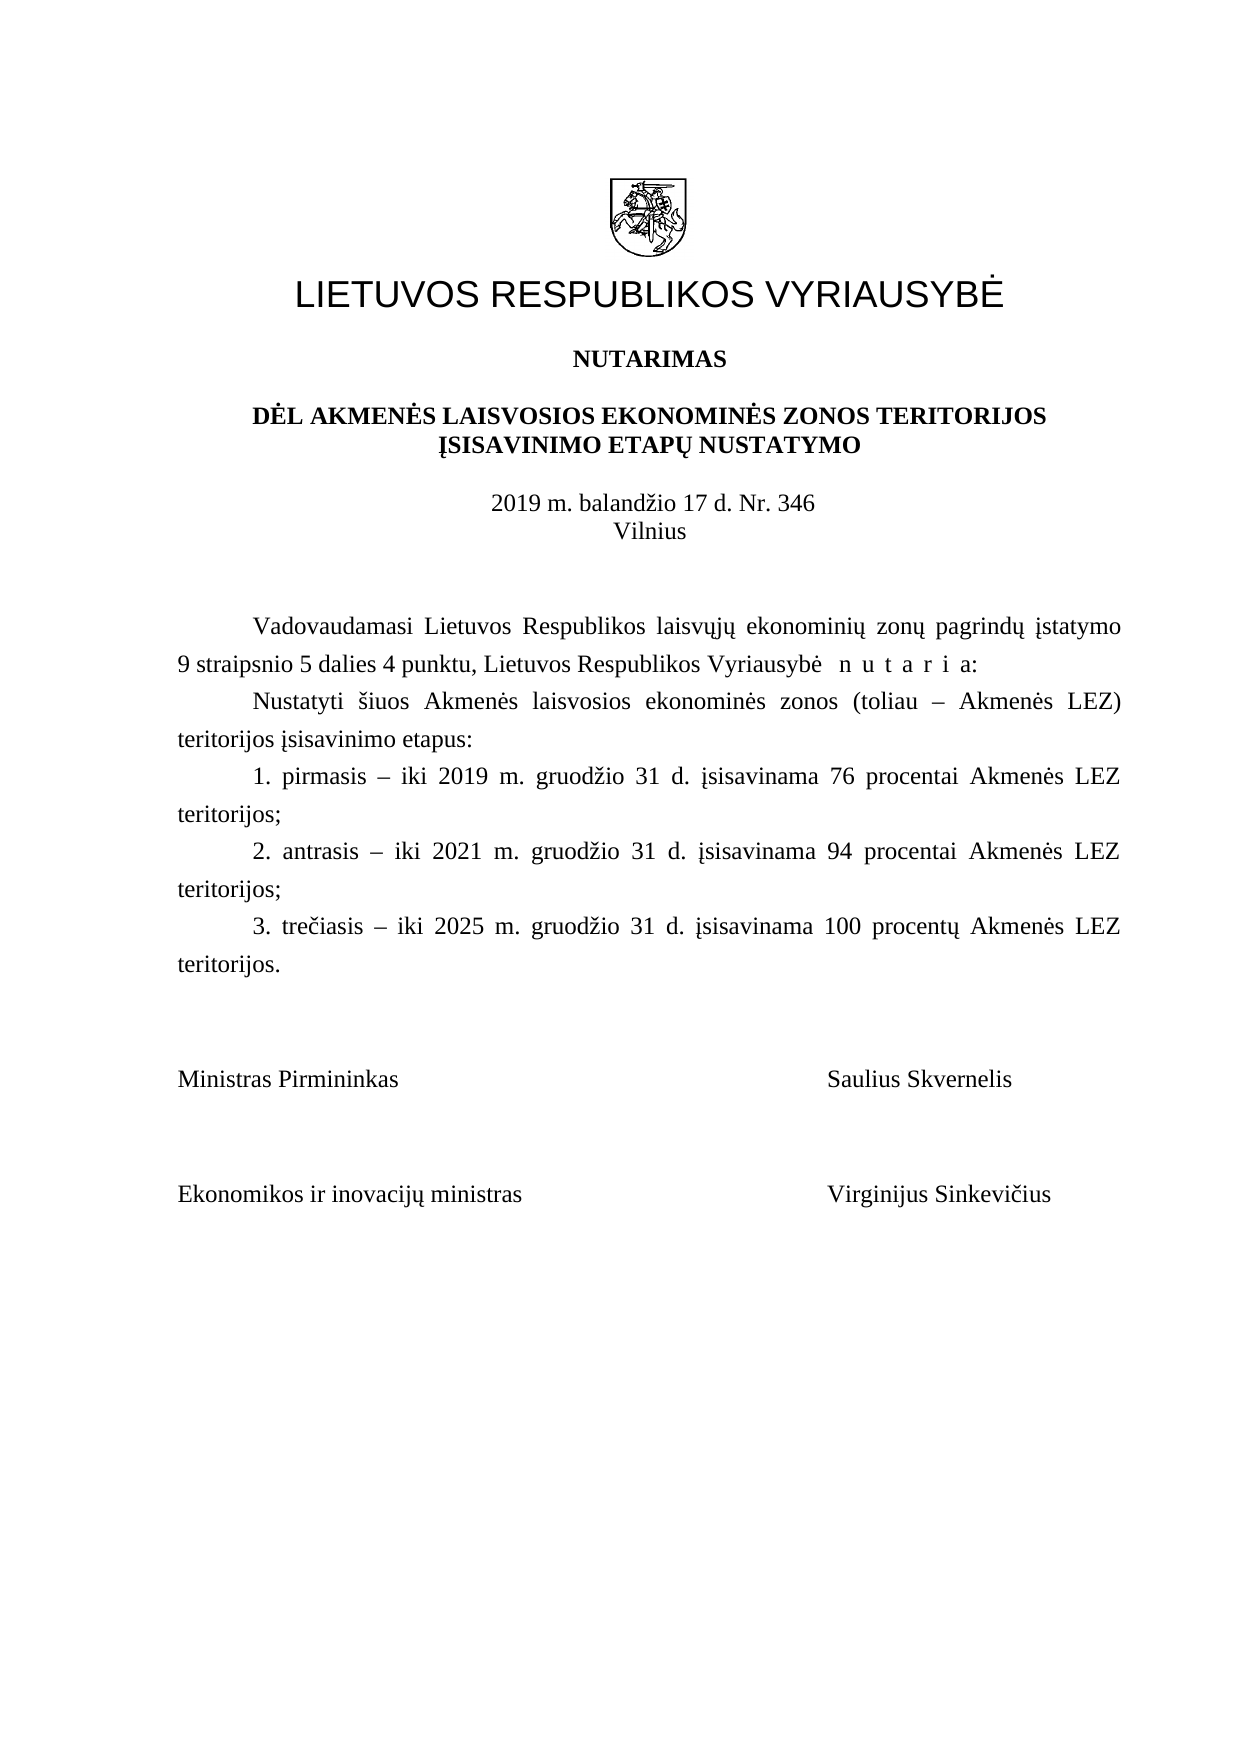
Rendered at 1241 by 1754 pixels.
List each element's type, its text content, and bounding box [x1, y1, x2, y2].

text Vadovaudamasi Lietuvos Respublikos laisvųjų ekonominių zonų pagrindų įstatymo 9 straipsnio 5 dalies 4 punktu, Lietuvos Respublikos Vyriausybė nutaria: [177, 603, 1122, 678]
text 2. antrasis – iki 2021 m. gruodžio 31 d. įsisavinama 94 procentai Akmenės LEZ teritorijos; [177, 828, 1122, 903]
text Nustatyti šiuos Akmenės laisvosios ekonominės zonos (toliau – Akmenės LEZ) teritorijos įsisavinimo etapus: [177, 678, 1122, 753]
text nutarimas [177, 344, 1122, 373]
text Ministras Pirmininkas Saulius Skvernelis [177, 1064, 1122, 1093]
text 3. trečiasis – iki 2025 m. gruodžio 31 d. įsisavinama 100 procentų Akmenės LEZ teritorijos. [177, 903, 1122, 978]
text Vilnius [177, 516, 1122, 545]
text 2019 m. balandžio 17 d. Nr. 346 [177, 488, 1122, 516]
text Ekonomikos ir inovacijų ministras Virginijus Sinkevičius [177, 1179, 1122, 1208]
text 1. pirmasis – iki 2019 m. gruodžio 31 d. įsisavinama 76 procentai Akmenės LEZ teritorijos; [177, 753, 1122, 828]
text Lietuvos Respublikos Vyriausybė [177, 272, 1122, 315]
text DĖL AKMENĖS LAISVOSIOS EKONOMINĖS ZONOS TERITORIJOS ĮSISAVINIMO ETAPŲ NUSTATYMO [177, 401, 1122, 459]
